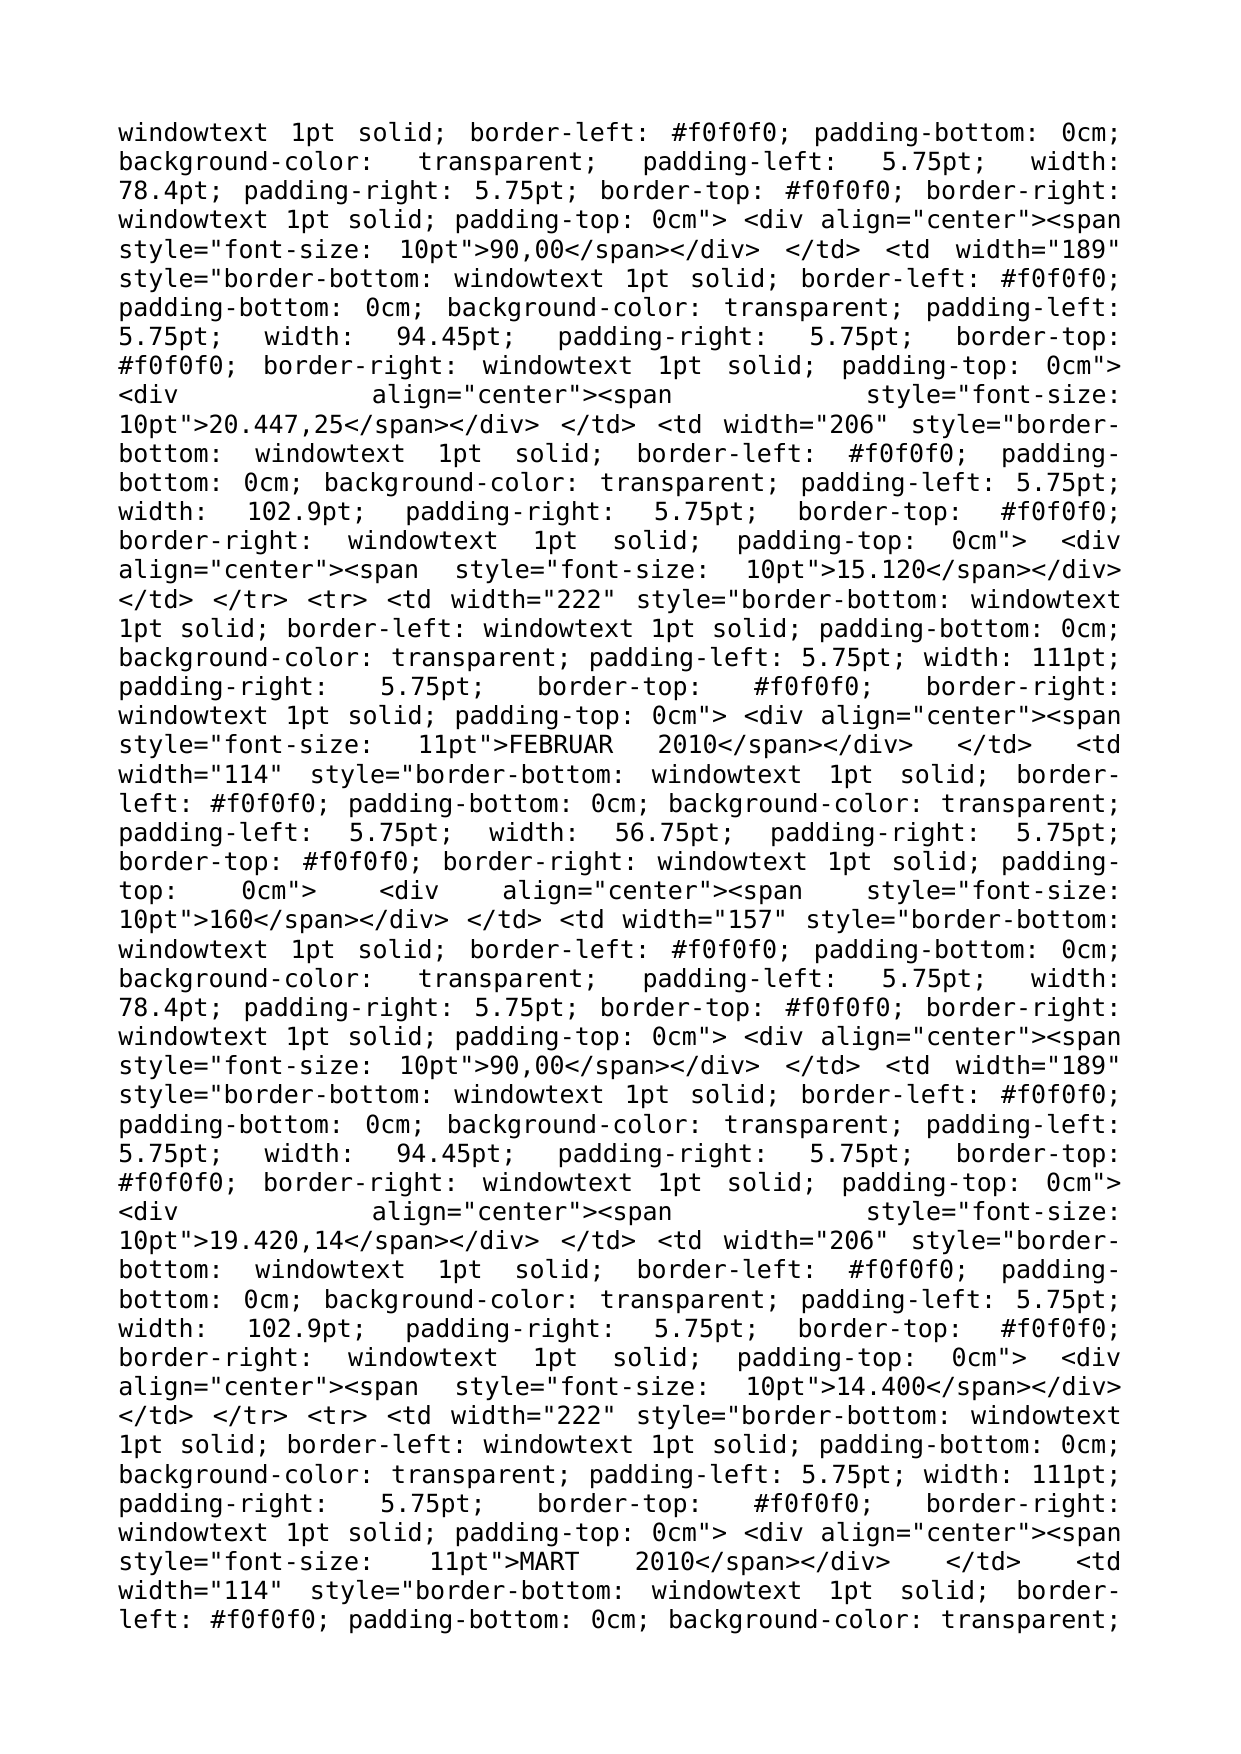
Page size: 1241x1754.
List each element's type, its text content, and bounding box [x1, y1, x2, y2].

text windowtext 1pt solid; border-left: #f0f0f0; padding-bottom: 0cm; background-color: transparent; padding-left: 5.75pt; width: 78.4pt; padding-right: 5.75pt; border-top: #f0f0f0; border-right: windowtext 1pt solid; padding-top: 0cm"> <div align="center"><span style="font-size: 10pt">90,00</span></div> </td> <td width="189" style="border-bottom: windowtext 1pt solid; border-left: #f0f0f0; padding-bottom: 0cm; background-color: transparent; padding-left: 5.75pt; width: 94.45pt; padding-right: 5.75pt; border-top: #f0f0f0; border-right: windowtext 1pt solid; padding-top: 0cm"> <div align="center"><span style="font-size: 10pt">20.447,25</span></div> </td> <td width="206" style="border-bottom: windowtext 1pt solid; border-left: #f0f0f0; padding-bottom: 0cm; background-color: transparent; padding-left: 5.75pt; width: 102.9pt; padding-right: 5.75pt; border-top: #f0f0f0; border-right: windowtext 1pt solid; padding-top: 0cm"> <div align="center"><span style="font-size: 10pt">15.120</span></div> </td> </tr> <tr> <td width="222" style="border-bottom: windowtext 1pt solid; border-left: windowtext 1pt solid; padding-bottom: 0cm; background-color: transparent; padding-left: 5.75pt; width: 111pt; padding-right: 5.75pt; border-top: #f0f0f0; border-right: windowtext 1pt solid; padding-top: 0cm"> <div align="center"><span style="font-size: 11pt">FEBRUAR 2010</span></div> </td> <td width="114" style="border-bottom: windowtext 1pt solid; border-left: #f0f0f0; padding-bottom: 0cm; background-color: transparent; padding-left: 5.75pt; width: 56.75pt; padding-right: 5.75pt; border-top: #f0f0f0; border-right: windowtext 1pt solid; padding-top: 0cm"> <div align="center"><span style="font-size: 10pt">160</span></div> </td> <td width="157" style="border-bottom: windowtext 1pt solid; border-left: #f0f0f0; padding-bottom: 0cm; background-color: transparent; padding-left: 5.75pt; width: 78.4pt; padding-right: 5.75pt; border-top: #f0f0f0; border-right: windowtext 1pt solid; padding-top: 0cm"> <div align="center"><span style="font-size: 10pt">90,00</span></div> </td> <td width="189" style="border-bottom: windowtext 1pt solid; border-left: #f0f0f0; padding-bottom: 0cm; background-color: transparent; padding-left: 5.75pt; width: 94.45pt; padding-right: 5.75pt; border-top: #f0f0f0; border-right: windowtext 1pt solid; padding-top: 0cm"> <div align="center"><span style="font-size: 10pt">19.420,14</span></div> </td> <td width="206" style="border-bottom: windowtext 1pt solid; border-left: #f0f0f0; padding-bottom: 0cm; background-color: transparent; padding-left: 5.75pt; width: 102.9pt; padding-right: 5.75pt; border-top: #f0f0f0; border-right: windowtext 1pt solid; padding-top: 0cm"> <div align="center"><span style="font-size: 10pt">14.400</span></div> </td> </tr> <tr> <td width="222" style="border-bottom: windowtext 1pt solid; border-left: windowtext 1pt solid; padding-bottom: 0cm; background-color: transparent; padding-left: 5.75pt; width: 111pt; padding-right: 5.75pt; border-top: #f0f0f0; border-right: windowtext 1pt solid; padding-top: 0cm"> <div align="center"><span style="font-size: 11pt">MART 2010</span></div> </td> <td width="114" style="border-bottom: windowtext 1pt solid; border-left: #f0f0f0; padding-bottom: 0cm; background-color: transparent; [118, 118, 1122, 1635]
